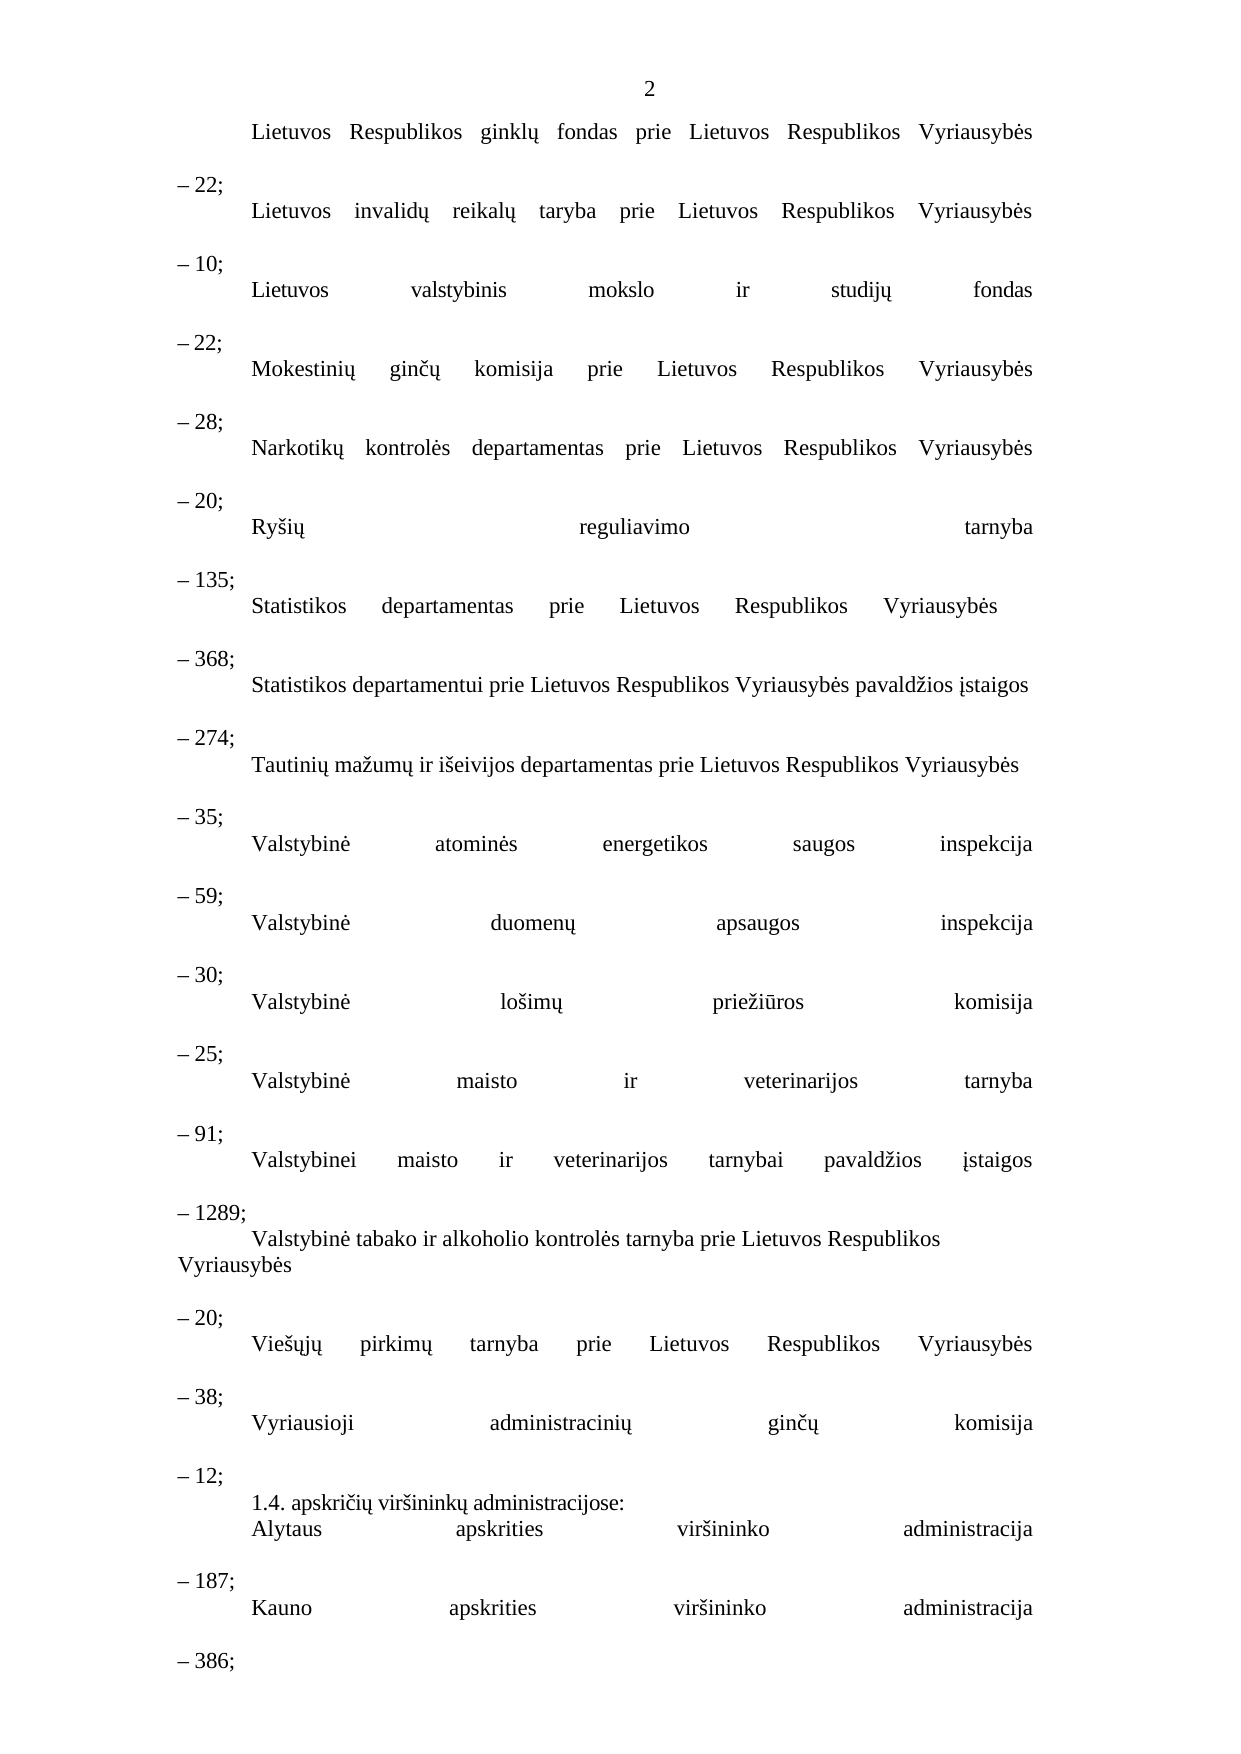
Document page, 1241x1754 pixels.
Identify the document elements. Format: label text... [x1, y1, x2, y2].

text Vyriausioji administracinių ginčų komisija – 12; [177, 1409, 1033, 1488]
text Valstybinė duomenų apsaugos inspekcija – 30; [177, 909, 1033, 988]
text Lietuvos Respublikos ginklų fondas prie Lietuvos Respublikos Vyriausybės – 22; [177, 118, 1033, 197]
text Valstybinė lošimų priežiūros komisija – 25; [177, 988, 1033, 1067]
text Lietuvos invalidų reikalų taryba prie Lietuvos Respublikos Vyriausybės – 10; [177, 197, 1033, 276]
text Narkotikų kontrolės departamentas prie Lietuvos Respublikos Vyriausybės – 20; [177, 434, 1033, 513]
text Tautinių mažumų ir išeivijos departamentas prie Lietuvos Respublikos Vyriausybės – 35; [177, 751, 1033, 830]
text Lietuvos valstybinis mokslo ir studijų fondas – 22; [177, 276, 1033, 355]
text Mokestinių ginčų komisija prie Lietuvos Respublikos Vyriausybės – 28; [177, 355, 1033, 434]
text Valstybinė maisto ir veterinarijos tarnyba – 91; [177, 1067, 1033, 1146]
text 1.4. apskričių viršininkų administracijose: [177, 1488, 1033, 1515]
text Statistikos departamentui prie Lietuvos Respublikos Vyriausybės pavaldžios įstaigos – 274; [177, 672, 1033, 751]
text Valstybinei maisto ir veterinarijos tarnybai pavaldžios įstaigos – 1289; [177, 1146, 1033, 1225]
text Ryšių reguliavimo tarnyba – 135; [177, 513, 1033, 592]
text Kauno apskrities viršininko administracija – 386; [177, 1594, 1033, 1673]
text Statistikos departamentas prie Lietuvos Respublikos Vyriausybės – 368; [177, 592, 1033, 672]
text Viešųjų pirkimų tarnyba prie Lietuvos Respublikos Vyriausybės – 38; [177, 1330, 1033, 1409]
text Valstybinė tabako ir alkoholio kontrolės tarnyba prie Lietuvos Respublikos Vyriausybės – 20; [177, 1225, 1033, 1330]
text Alytaus apskrities viršininko administracija – 187; [177, 1515, 1033, 1594]
text Valstybinė atominės energetikos saugos inspekcija – 59; [177, 830, 1033, 909]
